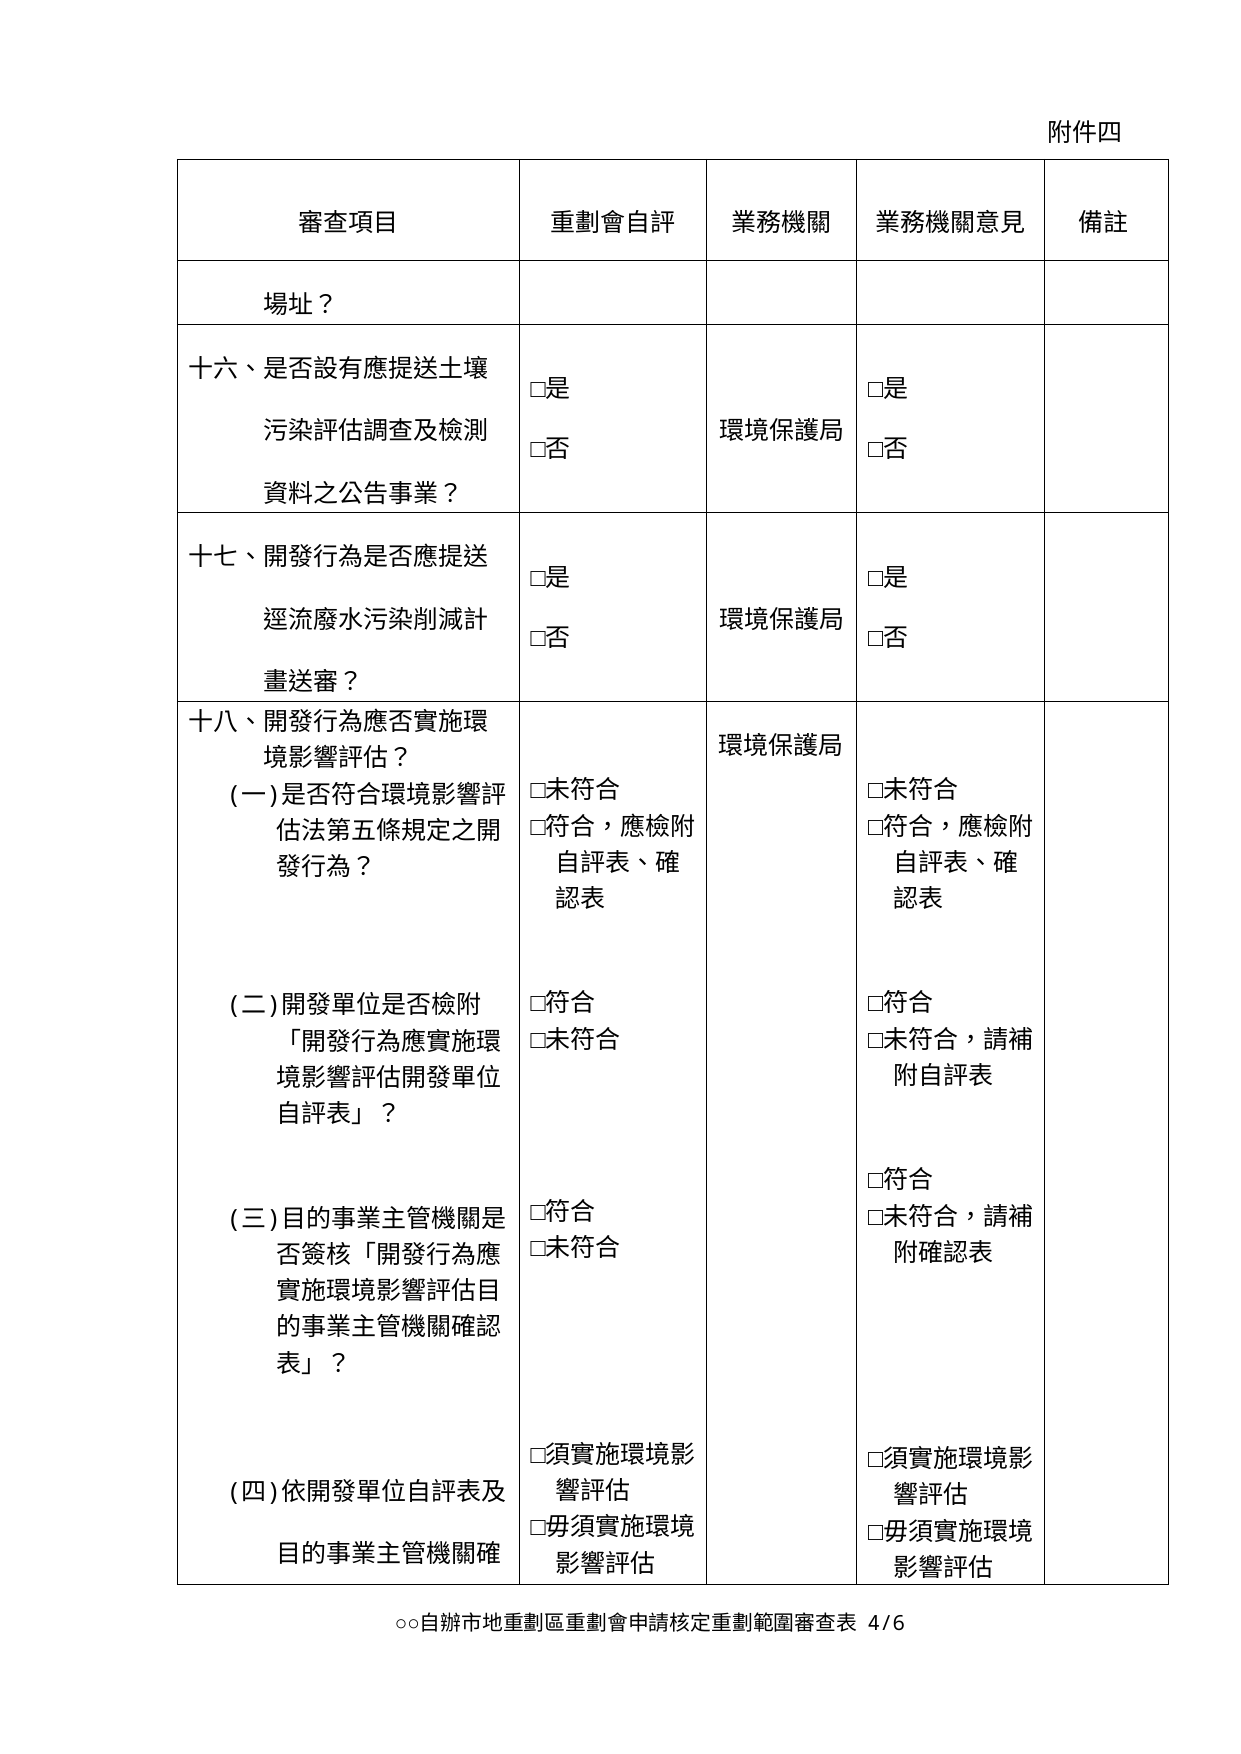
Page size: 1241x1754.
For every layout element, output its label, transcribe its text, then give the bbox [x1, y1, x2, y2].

table_cell [520, 261, 706, 323]
table_cell □未符合 □符合，應檢附自評表、確認表 □符合 □未符合，請補附自評表 □符合 □未符合，請補附確認表 □須實施環境影響評估 □毋須實施環境影響評估 [857, 702, 1044, 1584]
table_cell □是 □否 [520, 513, 706, 701]
table_cell [707, 261, 856, 323]
table_cell 十七、開發行為是否應提送逕流廢水污染削減計畫送審？ [178, 513, 519, 701]
table_header 業務機關 [707, 160, 856, 260]
table_header 備註 [1045, 160, 1168, 260]
table_cell 環境保護局 [707, 325, 856, 512]
table_cell 十六、是否設有應提送土壤污染評估調查及檢測資料之公告事業？ [178, 325, 519, 512]
table_cell 環境保護局 [707, 513, 856, 701]
table_cell [1045, 261, 1168, 323]
table_cell [857, 261, 1044, 323]
table_header 審查項目 [178, 160, 519, 260]
table_cell □是 □否 [857, 325, 1044, 512]
table_header 重劃會自評 [520, 160, 706, 260]
table_cell 環境保護局 [707, 702, 856, 1584]
table_cell □是 □否 [520, 325, 706, 512]
table_cell 場址？ [178, 261, 519, 323]
table_cell [1045, 513, 1168, 701]
table_cell 十八、開發行為應否實施環境影響評估？ (一)是否符合環境影響評估法第五條規定之開發行為？ (二)開發單位是否檢附「開發行為應實施環境影響評估開發單位自評表」？ (三)目的事業主管機關是否簽核「開發行為應實施環境影響評估目的事業主管機關確認表」？ (四)依開發單位自評表及目的事業主管機關確 [178, 702, 519, 1584]
table_cell [1045, 325, 1168, 512]
table_cell [1045, 702, 1168, 1584]
table_cell □未符合 □符合，應檢附自評表、確認表 □符合 □未符合 □符合 □未符合 □須實施環境影響評估 □毋須實施環境影響評估 [520, 702, 706, 1584]
table_header 業務機關意見 [857, 160, 1044, 260]
table_cell □是 □否 [857, 513, 1044, 701]
